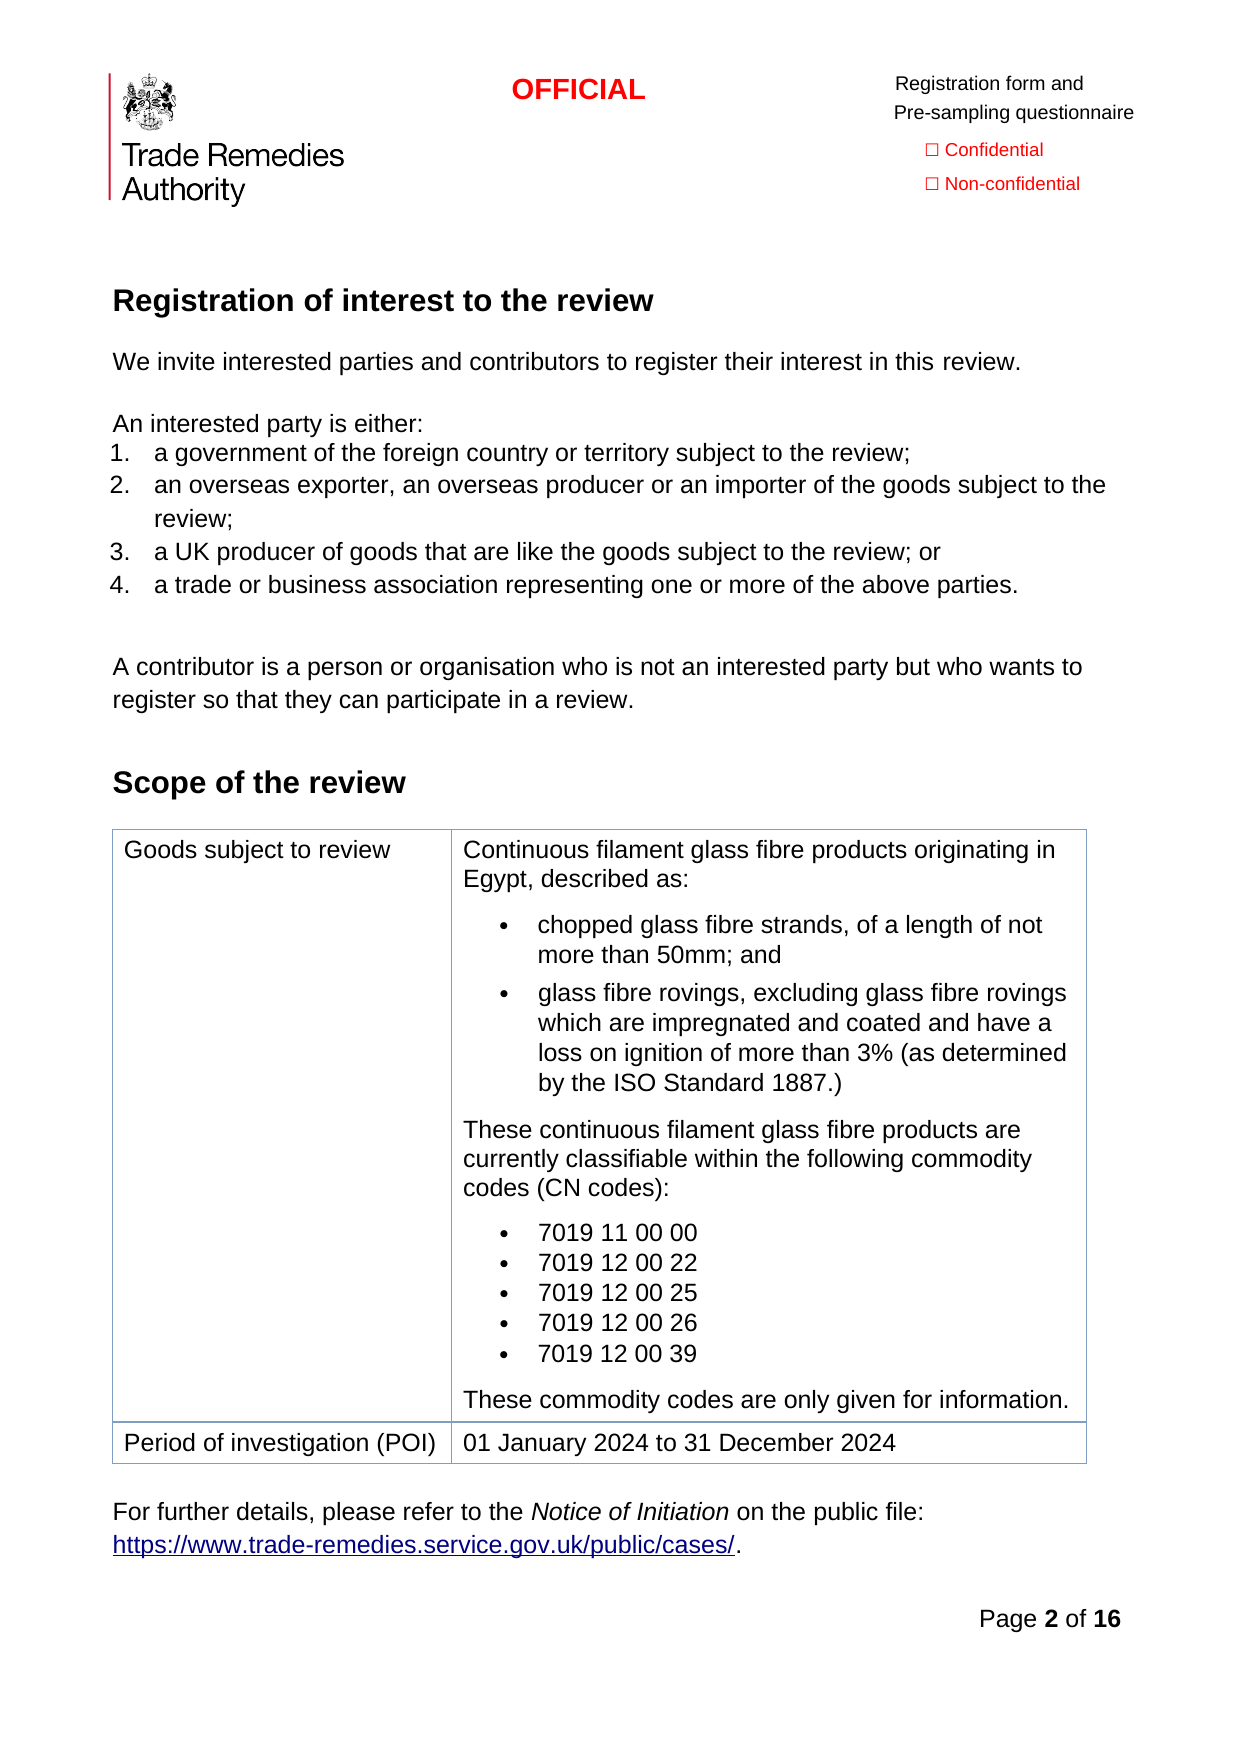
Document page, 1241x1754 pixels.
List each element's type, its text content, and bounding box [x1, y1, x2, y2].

list a government of the foreign country or territory subject to the review; [130, 437, 1128, 466]
table_cell 01 January 2024 to 31 December 2024 [452, 1423, 1086, 1463]
list a UK producer of goods that are like the goods subject to the review; or [130, 537, 1128, 565]
subtitle Scope of the review [112, 764, 1128, 800]
text A contributor is a person or organisation who is not an interested party but who wants to register so that they can participate in a review. [112, 652, 1128, 714]
list an overseas exporter, an overseas producer or an importer of the goods subject to the review; [130, 471, 1128, 532]
text An interested party is either: [112, 409, 1128, 437]
table_cell Period of investigation (POI) [113, 1423, 451, 1463]
table_header Goods subject to review [113, 830, 451, 1421]
list a trade or business association representing one or more of the above parties. [130, 569, 1128, 598]
subtitle Registration of interest to the review [112, 282, 1128, 318]
text For further details, please refer to the Notice of Initiation on the public file: https://www.trade-remedies.service.gov.uk/public/cases/. [112, 1497, 1128, 1559]
table_header Continuous filament glass fibre products originating in Egypt, described as: chopped glass fibre strands, of a length of not more than 50mm; and glass fibre rovings, excluding glass fibre rovings which are impregnated and coated and have a loss on ignition of more than 3% (as determined by the ISO Standard 1887.) These continuous filament glass fibre products are currently classifiable within the following commodity codes (CN codes): 7019 11 00 00 7019 12 00 22 7019 12 00 25 7019 12 00 26 7019 12 00 39 These commodity codes are only given for information. [452, 830, 1086, 1421]
text We invite interested parties and contributors to register their interest in this review. [112, 347, 1128, 376]
